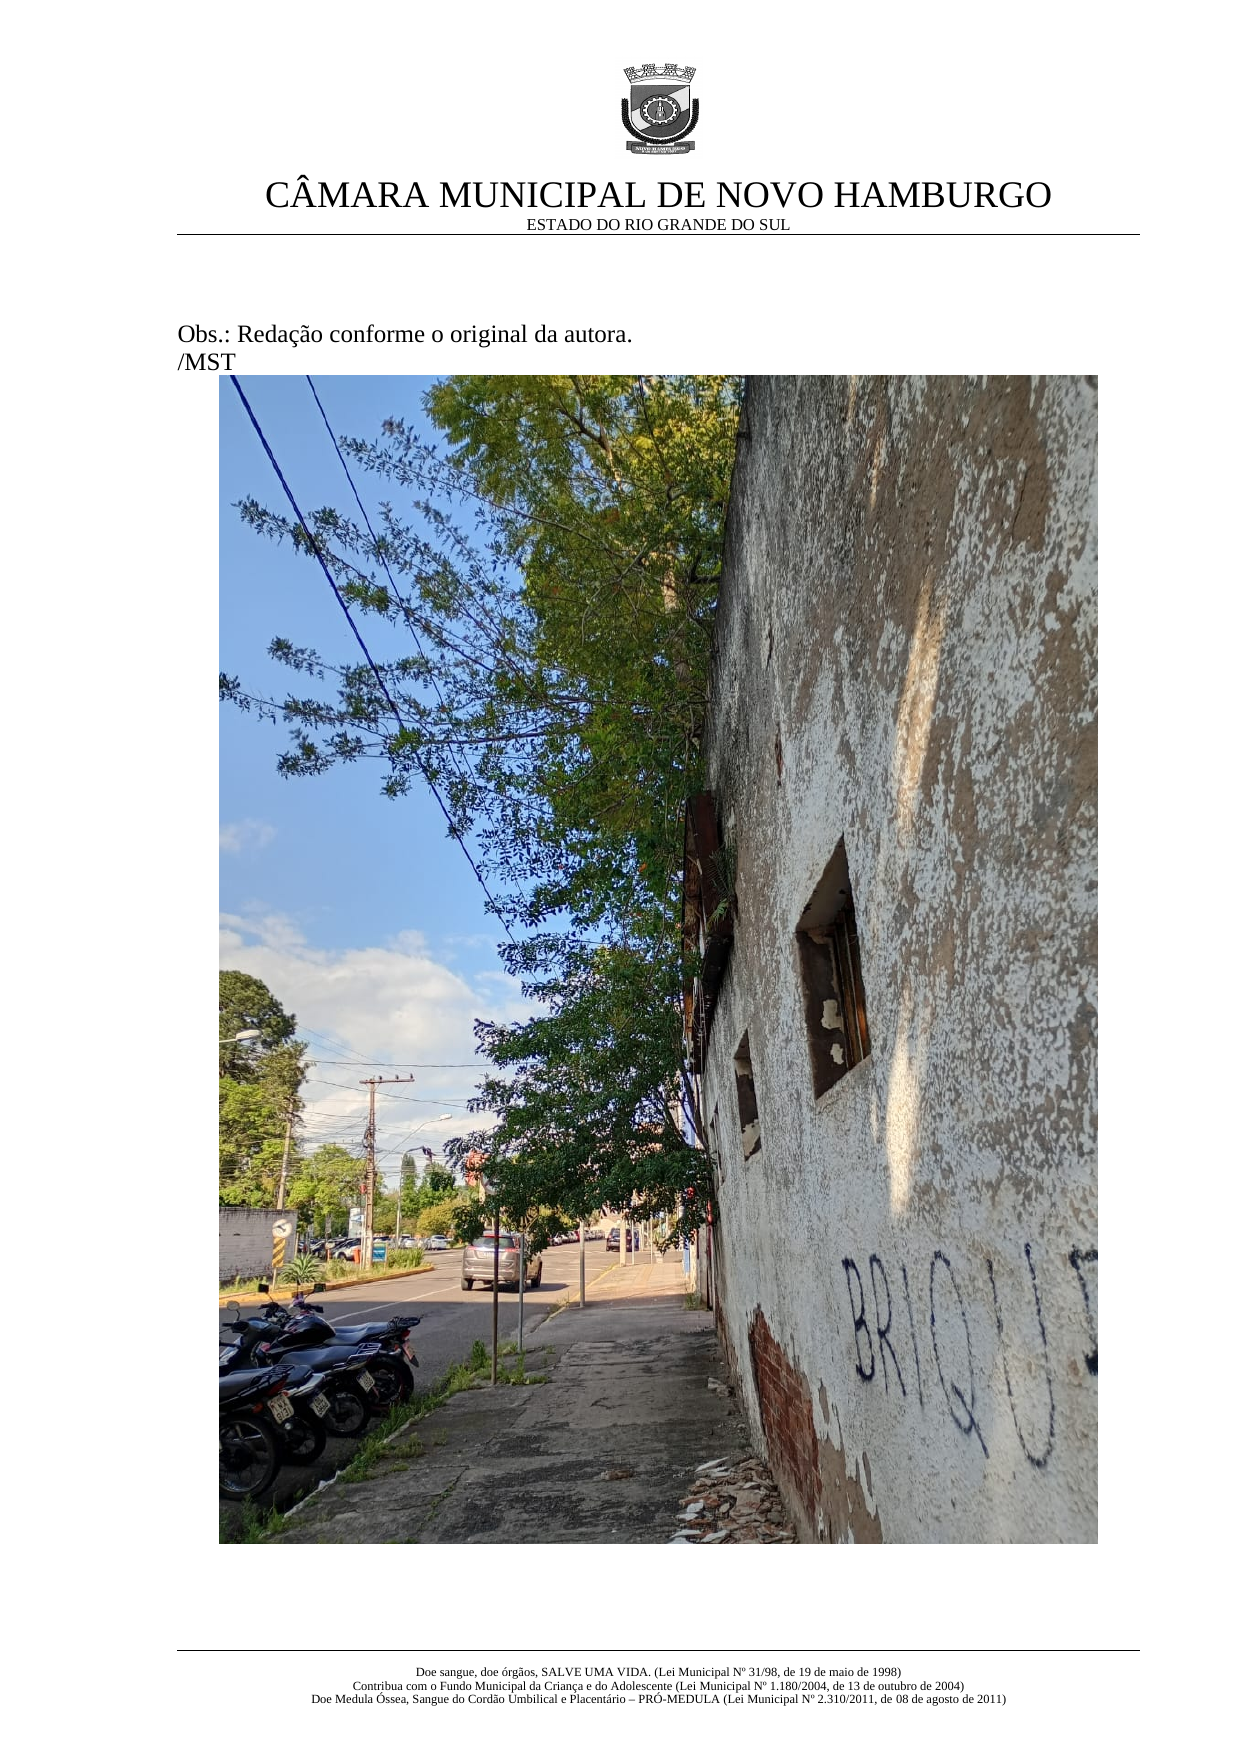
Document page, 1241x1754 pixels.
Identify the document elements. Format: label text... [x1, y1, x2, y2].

text Obs.: Redação conforme o original da autora. [177, 320, 1140, 348]
text /MST [177, 348, 1140, 376]
